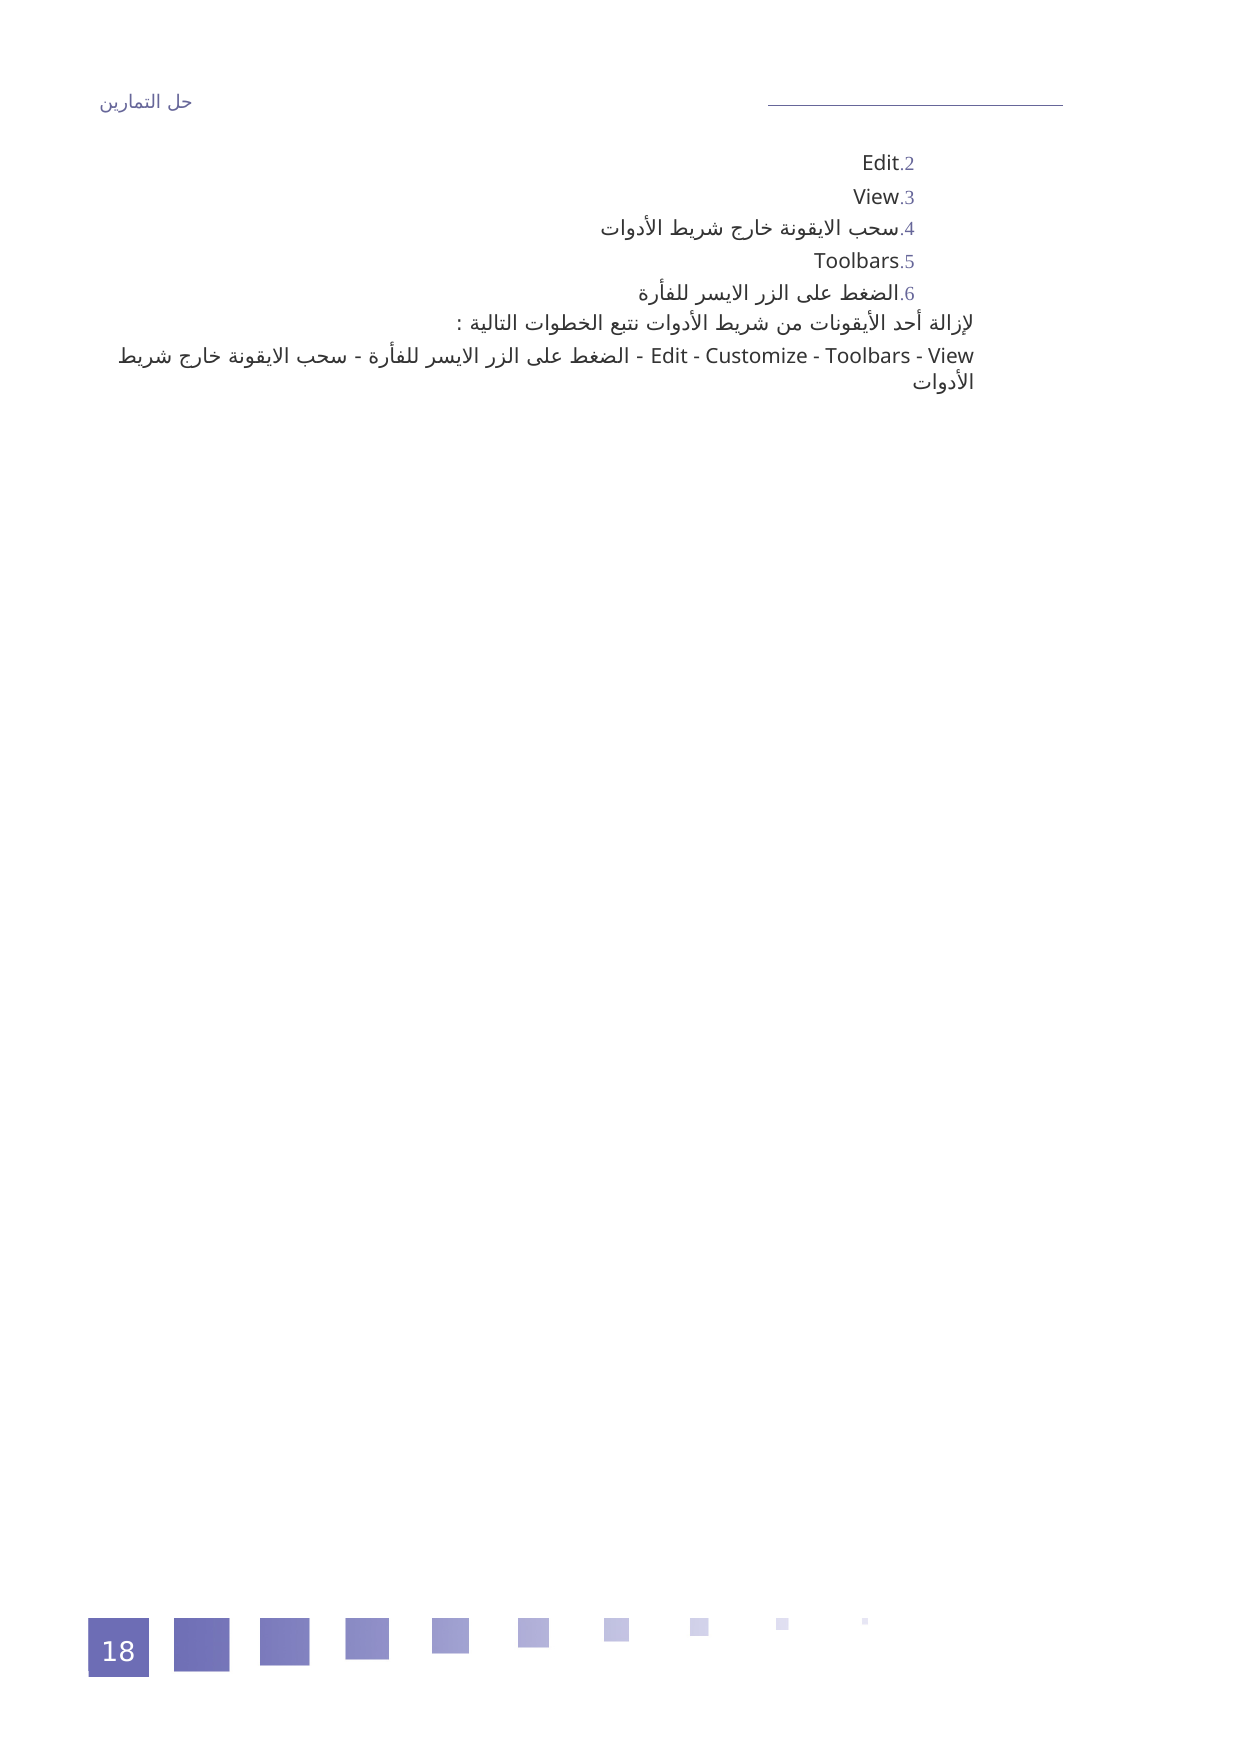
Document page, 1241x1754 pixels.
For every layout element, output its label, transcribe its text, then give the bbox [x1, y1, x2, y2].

text Edit - Customize - Toolbars - View - الضغط على الزر الايسر للفأرة - سحب الايقونة خارج شريط الأدوات [88, 341, 974, 394]
list الضغط على الزر الايسر للفأرة [88, 281, 937, 305]
text لإزالة أحد الأيقونات من شريط الأدوات نتبع الخطوات التالية : [88, 311, 974, 335]
list سحب الايقونة خارج شريط الأدوات [88, 216, 937, 241]
list Edit [88, 124, 937, 176]
list View [88, 182, 937, 210]
list Toolbars [88, 247, 937, 275]
picture [88, 1618, 1063, 1677]
